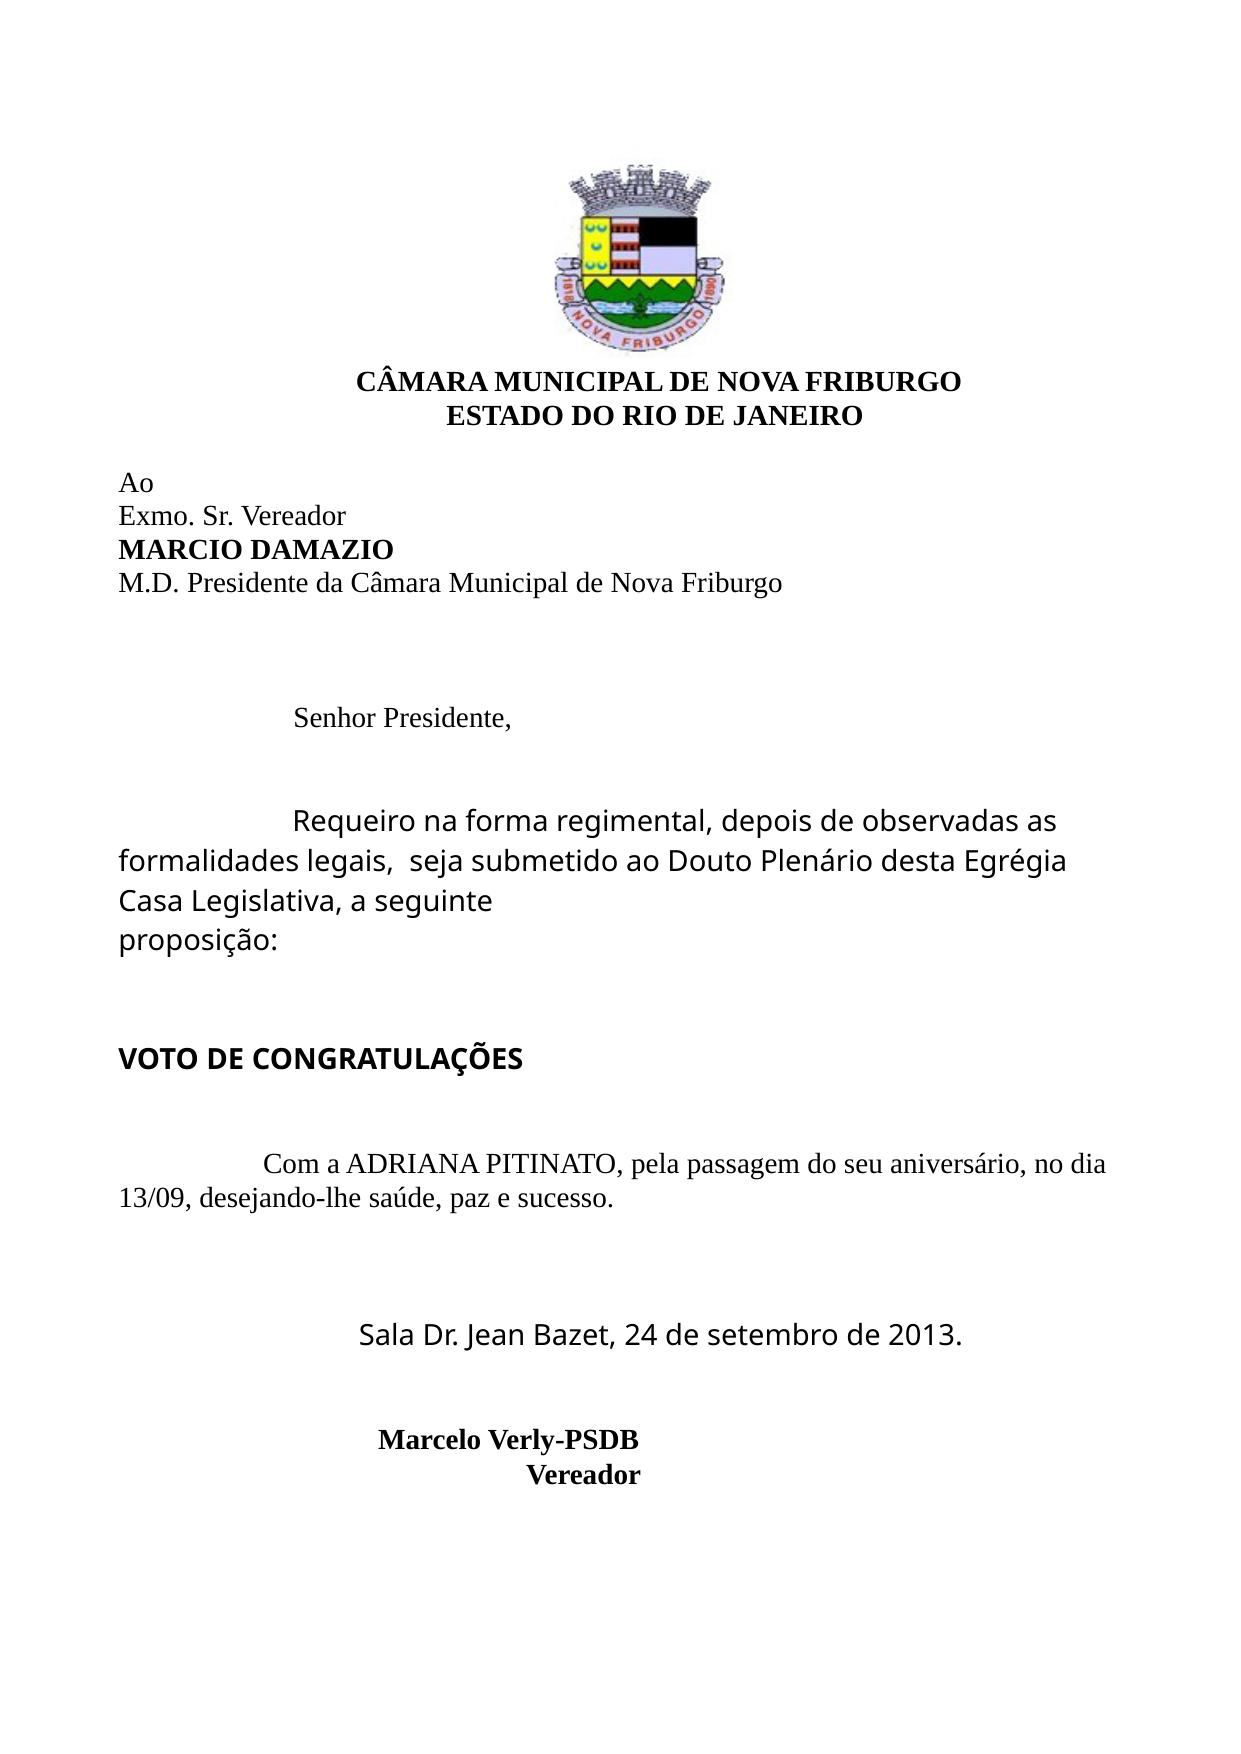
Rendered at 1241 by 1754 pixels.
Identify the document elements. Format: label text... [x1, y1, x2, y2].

text M.D. Presidente da Câmara Municipal de Nova Friburgo [118, 566, 1122, 599]
text ESTADO DO RIO DE JANEIRO [118, 398, 1122, 431]
text proposição: [118, 919, 1122, 959]
text Vereador [118, 1457, 1122, 1490]
text Com a ADRIANA PITINATO, pela passagem do seu aniversário, no dia 13/09, desejando-lhe saúde, paz e sucesso. [118, 1147, 1122, 1214]
text Senhor Presidente, [118, 700, 1122, 733]
text Marcelo Verly-PSDB [118, 1422, 1122, 1457]
text VOTO DE CONGRATULAÇÕES [118, 1038, 1122, 1078]
text MARCIO DAMAZIO [118, 532, 1122, 566]
text Requeiro na forma regimental, depois de observadas as formalidades legais, seja submetido ao Douto Plenário desta Egrégia Casa Legislativa, a seguinte [118, 800, 1122, 919]
text Sala Dr. Jean Bazet, 24 de setembro de 2013. [118, 1314, 1122, 1354]
text Exmo. Sr. Vereador [118, 498, 1122, 532]
text Ao [118, 465, 1122, 498]
text CÂMARA MUNICIPAL DE NOVA FRIBURGO [118, 118, 1122, 398]
